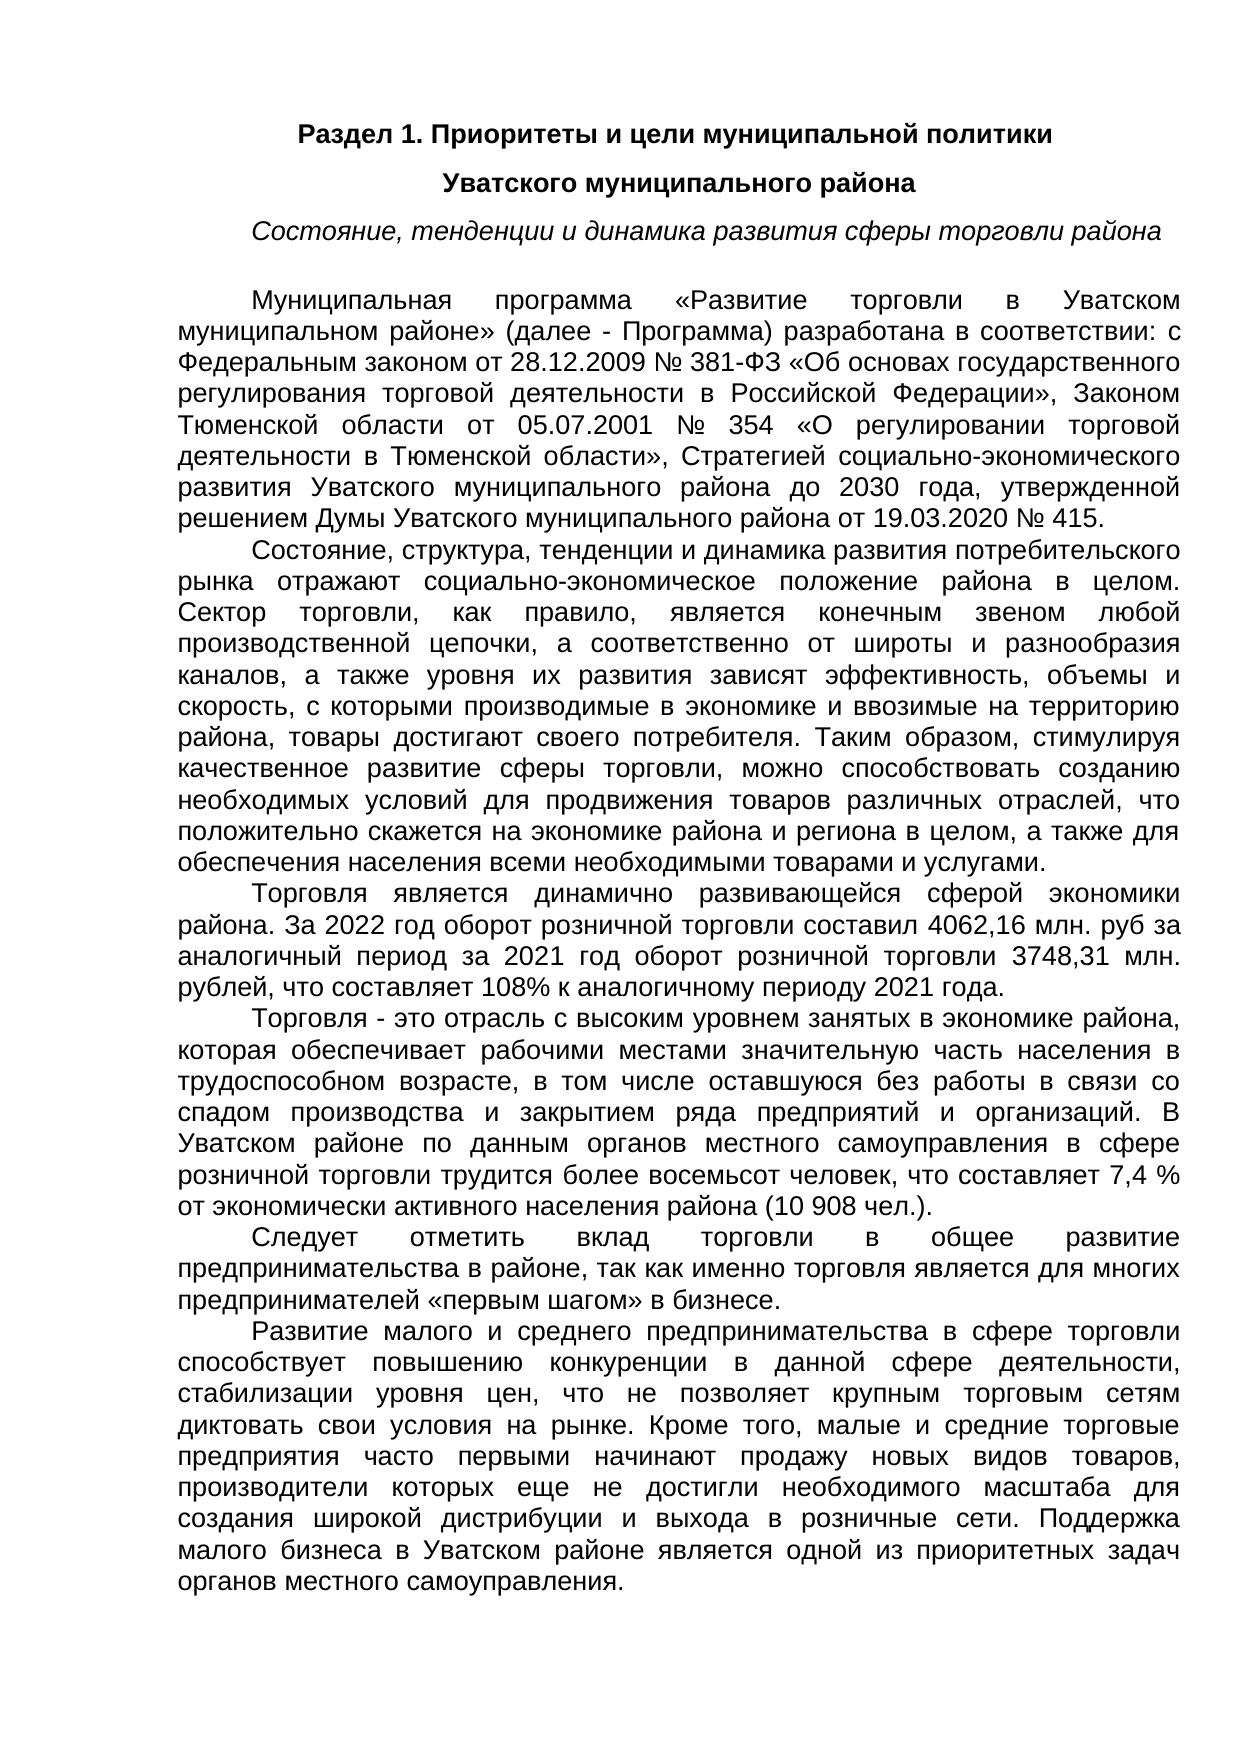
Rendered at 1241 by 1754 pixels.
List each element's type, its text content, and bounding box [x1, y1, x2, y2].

text Состояние, тенденции и динамика развития сферы торговли района [177, 215, 1181, 246]
text Раздел 1. Приоритеты и цели муниципальной политики [177, 118, 1181, 149]
text Торговля является динамично развивающейся сферой экономики района. За 2022 год оборот розничной торговли составил 4062,16 млн. руб за аналогичный период за 2021 год оборот розничной торговли 3748,31 млн. рублей, что составляет 108% к аналогичному периоду 2021 года. [177, 877, 1181, 1002]
text Следует отметить вклад торговли в общее развитие предпринимательства в районе, так как именно торговля является для многих предпринимателей «первым шагом» в бизнесе. [177, 1221, 1181, 1315]
text Развитие малого и среднего предпринимательства в сфере торговли способствует повышению конкуренции в данной сфере деятельности, стабилизации уровня цен, что не позволяет крупным торговым сетям диктовать свои условия на рынке. Кроме того, малые и средние торговые предприятия часто первыми начинают продажу новых видов товаров, производители которых еще не достигли необходимого масштаба для создания широкой дистрибуции и выхода в розничные сети. Поддержка малого бизнеса в Уватском районе является одной из приоритетных задач органов местного самоуправления. [177, 1315, 1181, 1596]
text Торговля - это отрасль с высоким уровнем занятых в экономике района, которая обеспечивает рабочими местами значительную часть населения в трудоспособном возрасте, в том числе оставшуюся без работы в связи со спадом производства и закрытием ряда предприятий и организаций. В Уватском районе по данным органов местного самоуправления в сфере розничной торговли трудится более восемьсот человек, что составляет 7,4 % от экономически активного населения района (10 908 чел.). [177, 1002, 1181, 1221]
text Уватского муниципального района [177, 167, 1181, 198]
text Состояние, структура, тенденции и динамика развития потребительского рынка отражают социально-экономическое положение района в целом. Сектор торговли, как правило, является конечным звеном любой производственной цепочки, а соответственно от широты и разнообразия каналов, а также уровня их развития зависят эффективность, объемы и скорость, с которыми производимые в экономике и ввозимые на территорию района, товары достигают своего потребителя. Таким образом, стимулируя качественное развитие сферы торговли, можно способствовать созданию необходимых условий для продвижения товаров различных отраслей, что положительно скажется на экономике района и региона в целом, а также для обеспечения населения всеми необходимыми товарами и услугами. [177, 534, 1181, 877]
text Муниципальная программа «Развитие торговли в Уватском муниципальном районе» (далее - Программа) разработана в соответствии: с Федеральным законом от 28.12.2009 № 381-ФЗ «Об основах государственного регулирования торговой деятельности в Российской Федерации», Законом Тюменской области от 05.07.2001 № 354 «О регулировании торговой деятельности в Тюменской области», Стратегией социально-экономического развития Уватского муниципального района до 2030 года, утвержденной решением Думы Уватского муниципального района от 19.03.2020 № 415. [177, 284, 1181, 534]
